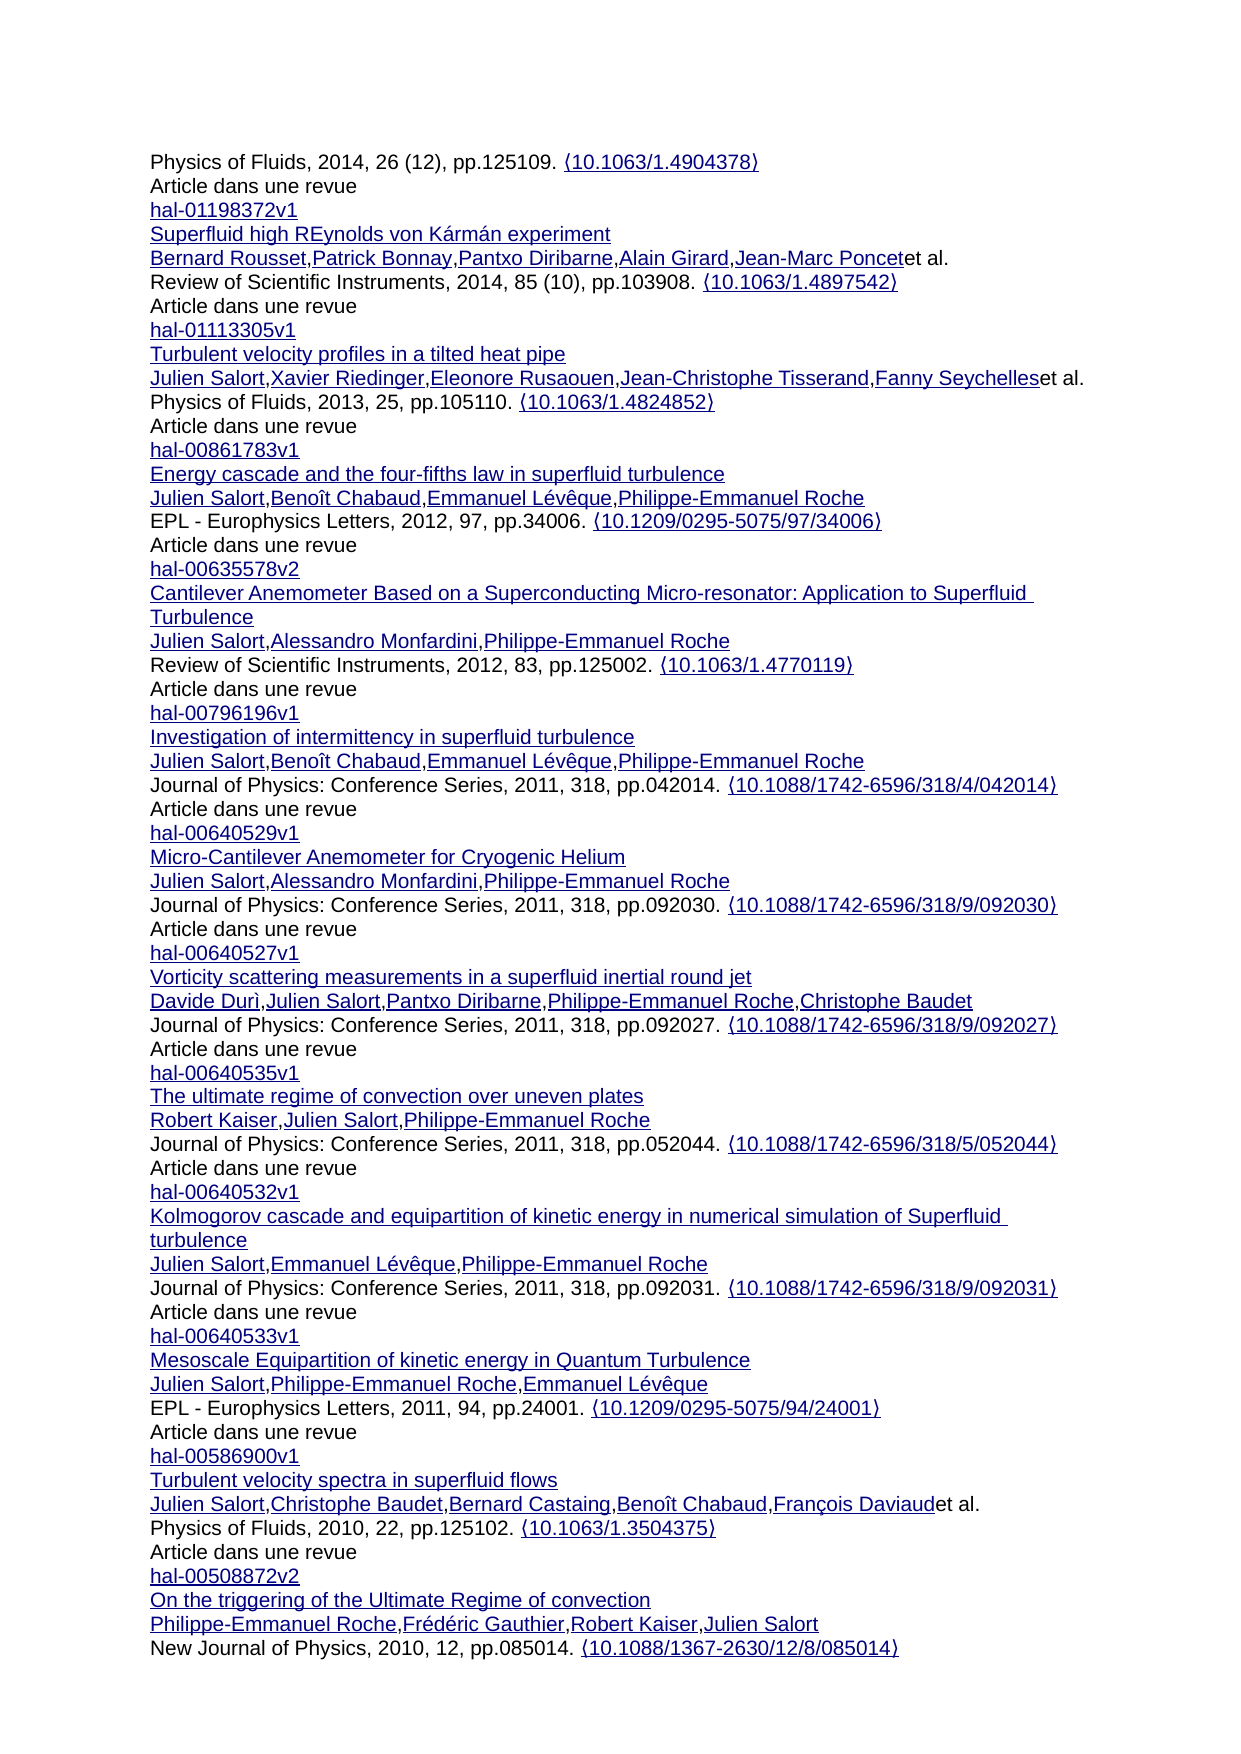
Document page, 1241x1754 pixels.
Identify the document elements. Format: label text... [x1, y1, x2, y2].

table_cell Kolmogorov cascade and equipartition of kinetic energy in numerical simulation of Superfluid turbulence Julien Salort,Emmanuel Lévêque,Philippe-Emmanuel Roche Journal of Physics: Conference Series, 2011, 318, pp.092031. ⟨10.1088/1742-6596/318/9/092031⟩ Article dans une revue hal-00640533v1 [150, 1204, 1090, 1348]
table_cell Cantilever Anemometer Based on a Superconducting Micro-resonator: Application to Superfluid Turbulence Julien Salort,Alessandro Monfardini,Philippe-Emmanuel Roche Review of Scientific Instruments, 2012, 83, pp.125002. ⟨10.1063/1.4770119⟩ Article dans une revue hal-00796196v1 [150, 581, 1090, 725]
table_cell Physics of Fluids, 2014, 26 (12), pp.125109. ⟨10.1063/1.4904378⟩ Article dans une revue hal-01198372v1 [150, 150, 1090, 222]
table_cell Turbulent velocity spectra in superfluid flows Julien Salort,Christophe Baudet,Bernard Castaing,Benoît Chabaud,François Daviaudet al. Physics of Fluids, 2010, 22, pp.125102. ⟨10.1063/1.3504375⟩ Article dans une revue hal-00508872v2 [150, 1468, 1090, 1587]
table_cell Turbulent velocity profiles in a tilted heat pipe Julien Salort,Xavier Riedinger,Eleonore Rusaouen,Jean-Christophe Tisserand,Fanny Seychelleset al. Physics of Fluids, 2013, 25, pp.105110. ⟨10.1063/1.4824852⟩ Article dans une revue hal-00861783v1 [150, 342, 1090, 461]
table_cell Mesoscale Equipartition of kinetic energy in Quantum Turbulence Julien Salort,Philippe-Emmanuel Roche,Emmanuel Lévêque EPL - Europhysics Letters, 2011, 94, pp.24001. ⟨10.1209/0295-5075/94/24001⟩ Article dans une revue hal-00586900v1 [150, 1348, 1090, 1468]
table_cell Energy cascade and the four-fifths law in superfluid turbulence Julien Salort,Benoît Chabaud,Emmanuel Lévêque,Philippe-Emmanuel Roche EPL - Europhysics Letters, 2012, 97, pp.34006. ⟨10.1209/0295-5075/97/34006⟩ Article dans une revue hal-00635578v2 [150, 461, 1090, 581]
table_cell Investigation of intermittency in superfluid turbulence Julien Salort,Benoît Chabaud,Emmanuel Lévêque,Philippe-Emmanuel Roche Journal of Physics: Conference Series, 2011, 318, pp.042014. ⟨10.1088/1742-6596/318/4/042014⟩ Article dans une revue hal-00640529v1 [150, 725, 1090, 845]
table_cell Micro-Cantilever Anemometer for Cryogenic Helium Julien Salort,Alessandro Monfardini,Philippe-Emmanuel Roche Journal of Physics: Conference Series, 2011, 318, pp.092030. ⟨10.1088/1742-6596/318/9/092030⟩ Article dans une revue hal-00640527v1 [150, 845, 1090, 964]
table_cell Vorticity scattering measurements in a superfluid inertial round jet Davide Durì,Julien Salort,Pantxo Diribarne,Philippe-Emmanuel Roche,Christophe Baudet Journal of Physics: Conference Series, 2011, 318, pp.092027. ⟨10.1088/1742-6596/318/9/092027⟩ Article dans une revue hal-00640535v1 [150, 965, 1090, 1084]
table_cell Superfluid high REynolds von Kármán experiment Bernard Rousset,Patrick Bonnay,Pantxo Diribarne,Alain Girard,Jean-Marc Poncetet al. Review of Scientific Instruments, 2014, 85 (10), pp.103908. ⟨10.1063/1.4897542⟩ Article dans une revue hal-01113305v1 [150, 222, 1090, 342]
table_cell On the triggering of the Ultimate Regime of convection Philippe-Emmanuel Roche,Frédéric Gauthier,Robert Kaiser,Julien Salort New Journal of Physics, 2010, 12, pp.085014. ⟨10.1088/1367-2630/12/8/085014⟩ [150, 1588, 1090, 1659]
table_cell The ultimate regime of convection over uneven plates Robert Kaiser,Julien Salort,Philippe-Emmanuel Roche Journal of Physics: Conference Series, 2011, 318, pp.052044. ⟨10.1088/1742-6596/318/5/052044⟩ Article dans une revue hal-00640532v1 [150, 1084, 1090, 1204]
